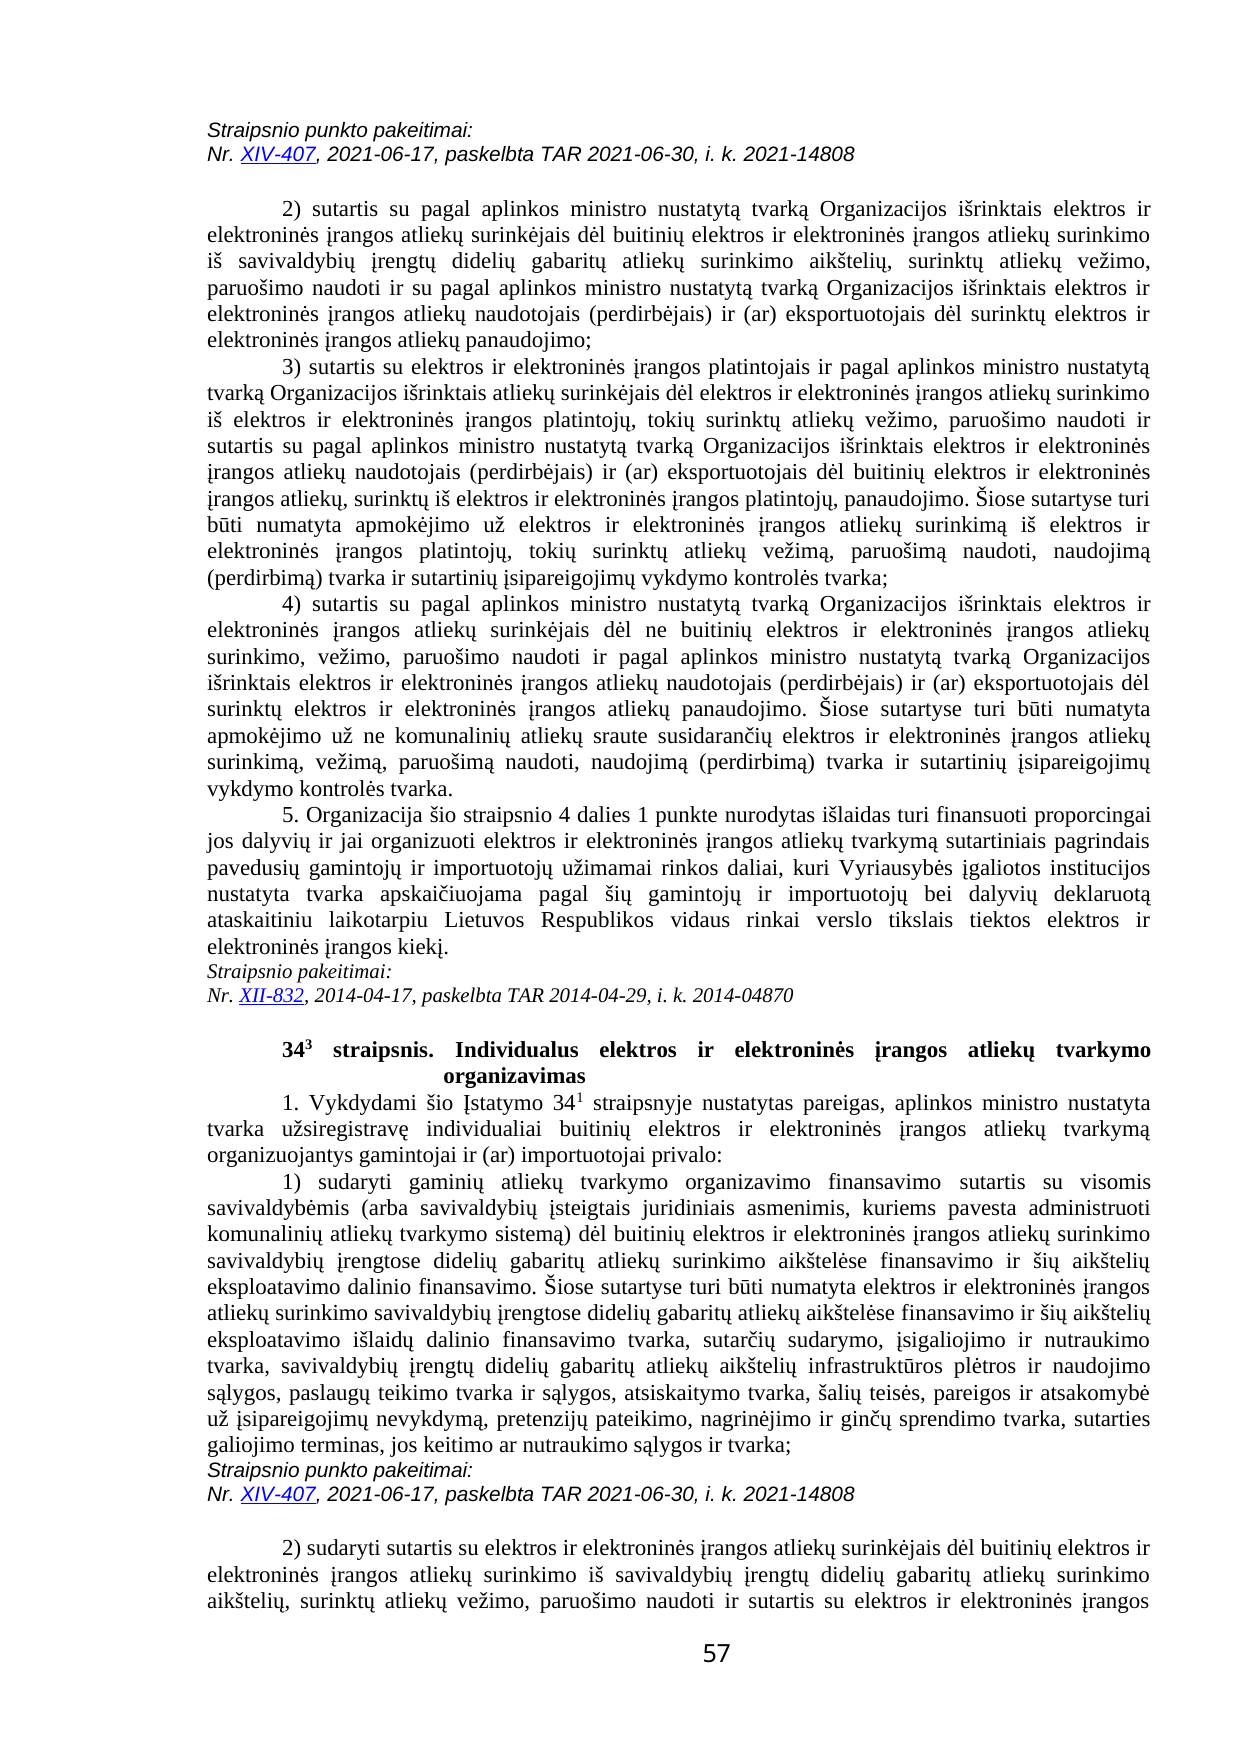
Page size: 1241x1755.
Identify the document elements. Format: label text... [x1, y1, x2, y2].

text 1. Vykdydami šio Įstatymo 341 straipsnyje nustatytas pareigas, aplinkos ministro nustatyta tvarka užsiregistravę individualiai buitinių elektros ir elektroninės įrangos atliekų tvarkymą organizuojantys gamintojai ir (ar) importuotojai privalo: [207, 1089, 1152, 1168]
text 2) sudaryti sutartis su elektros ir elektroninės įrangos atliekų surinkėjais dėl buitinių elektros ir elektroninės įrangos atliekų surinkimo iš savivaldybių įrengtų didelių gabaritų atliekų surinkimo aikštelių, surinktų atliekų vežimo, paruošimo naudoti ir sutartis su elektros ir elektroninės įrangos [207, 1534, 1152, 1613]
text Straipsnio pakeitimai: [207, 959, 1152, 983]
text 3) sutartis su elektros ir elektroninės įrangos platintojais ir pagal aplinkos ministro nustatytą tvarką Organizacijos išrinktais atliekų surinkėjais dėl elektros ir elektroninės įrangos atliekų surinkimo iš elektros ir elektroninės įrangos platintojų, tokių surinktų atliekų vežimo, paruošimo naudoti ir sutartis su pagal aplinkos ministro nustatytą tvarką Organizacijos išrinktais elektros ir elektroninės įrangos atliekų naudotojais (perdirbėjais) ir (ar) eksportuotojais dėl buitinių elektros ir elektroninės įrangos atliekų, surinktų iš elektros ir elektroninės įrangos platintojų, panaudojimo. Šiose sutartyse turi būti numatyta apmokėjimo už elektros ir elektroninės įrangos atliekų surinkimą iš elektros ir elektroninės įrangos platintojų, tokių surinktų atliekų vežimą, paruošimą naudoti, naudojimą (perdirbimą) tvarka ir sutartinių įsipareigojimų vykdymo kontrolės tvarka; [207, 353, 1152, 590]
text Nr. XIV-407, 2021-06-17, paskelbta TAR 2021-06-30, i. k. 2021-14808 [207, 1482, 1152, 1506]
text 1) sudaryti gaminių atliekų tvarkymo organizavimo finansavimo sutartis su visomis savivaldybėmis (arba savivaldybių įsteigtais juridiniais asmenimis, kuriems pavesta administruoti komunalinių atliekų tvarkymo sistemą) dėl buitinių elektros ir elektroninės įrangos atliekų surinkimo savivaldybių įrengtose didelių gabaritų atliekų surinkimo aikštelėse finansavimo ir šių aikštelių eksploatavimo dalinio finansavimo. Šiose sutartyse turi būti numatyta elektros ir elektroninės įrangos atliekų surinkimo savivaldybių įrengtose didelių gabaritų atliekų aikštelėse finansavimo ir šių aikštelių eksploatavimo išlaidų dalinio finansavimo tvarka, sutarčių sudarymo, įsigaliojimo ir nutraukimo tvarka, savivaldybių įrengtų didelių gabaritų atliekų aikštelių infrastruktūros plėtros ir naudojimo sąlygos, paslaugų teikimo tvarka ir sąlygos, atsiskaitymo tvarka, šalių teisės, pareigos ir atsakomybė už įsipareigojimų nevykdymą, pretenzijų pateikimo, nagrinėjimo ir ginčų sprendimo tvarka, sutarties galiojimo terminas, jos keitimo ar nutraukimo sąlygos ir tvarka; [207, 1168, 1152, 1458]
text Nr. XIV-407, 2021-06-17, paskelbta TAR 2021-06-30, i. k. 2021-14808 [207, 142, 1152, 166]
text 4) sutartis su pagal aplinkos ministro nustatytą tvarką Organizacijos išrinktais elektros ir elektroninės įrangos atliekų surinkėjais dėl ne buitinių elektros ir elektroninės įrangos atliekų surinkimo, vežimo, paruošimo naudoti ir pagal aplinkos ministro nustatytą tvarką Organizacijos išrinktais elektros ir elektroninės įrangos atliekų naudotojais (perdirbėjais) ir (ar) eksportuotojais dėl surinktų elektros ir elektroninės įrangos atliekų panaudojimo. Šiose sutartyse turi būti numatyta apmokėjimo už ne komunalinių atliekų sraute susidarančių elektros ir elektroninės įrangos atliekų surinkimą, vežimą, paruošimą naudoti, naudojimą (perdirbimą) tvarka ir sutartinių įsipareigojimų vykdymo kontrolės tvarka. [207, 590, 1152, 801]
text 2) sutartis su pagal aplinkos ministro nustatytą tvarką Organizacijos išrinktais elektros ir elektroninės įrangos atliekų surinkėjais dėl buitinių elektros ir elektroninės įrangos atliekų surinkimo iš savivaldybių įrengtų didelių gabaritų atliekų surinkimo aikštelių, surinktų atliekų vežimo, paruošimo naudoti ir su pagal aplinkos ministro nustatytą tvarką Organizacijos išrinktais elektros ir elektroninės įrangos atliekų naudotojais (perdirbėjais) ir (ar) eksportuotojais dėl surinktų elektros ir elektroninės įrangos atliekų panaudojimo; [207, 195, 1152, 353]
text Nr. XII-832, 2014-04-17, paskelbta TAR 2014-04-29, i. k. 2014-04870 [207, 983, 1152, 1007]
text 343 straipsnis. Individualus elektros ir elektroninės įrangos atliekų tvarkymo organizavimas [282, 1036, 1152, 1089]
text Straipsnio punkto pakeitimai: [207, 118, 1152, 142]
text Straipsnio punkto pakeitimai: [207, 1458, 1152, 1482]
text 5. Organizacija šio straipsnio 4 dalies 1 punkte nurodytas išlaidas turi finansuoti proporcingai jos dalyvių ir jai organizuoti elektros ir elektroninės įrangos atliekų tvarkymą sutartiniais pagrindais pavedusių gamintojų ir importuotojų užimamai rinkos daliai, kuri Vyriausybės įgaliotos institucijos nustatyta tvarka apskaičiuojama pagal šių gamintojų ir importuotojų bei dalyvių deklaruotą ataskaitiniu laikotarpiu Lietuvos Respublikos vidaus rinkai verslo tikslais tiektos elektros ir elektroninės įrangos kiekį. [207, 801, 1152, 959]
